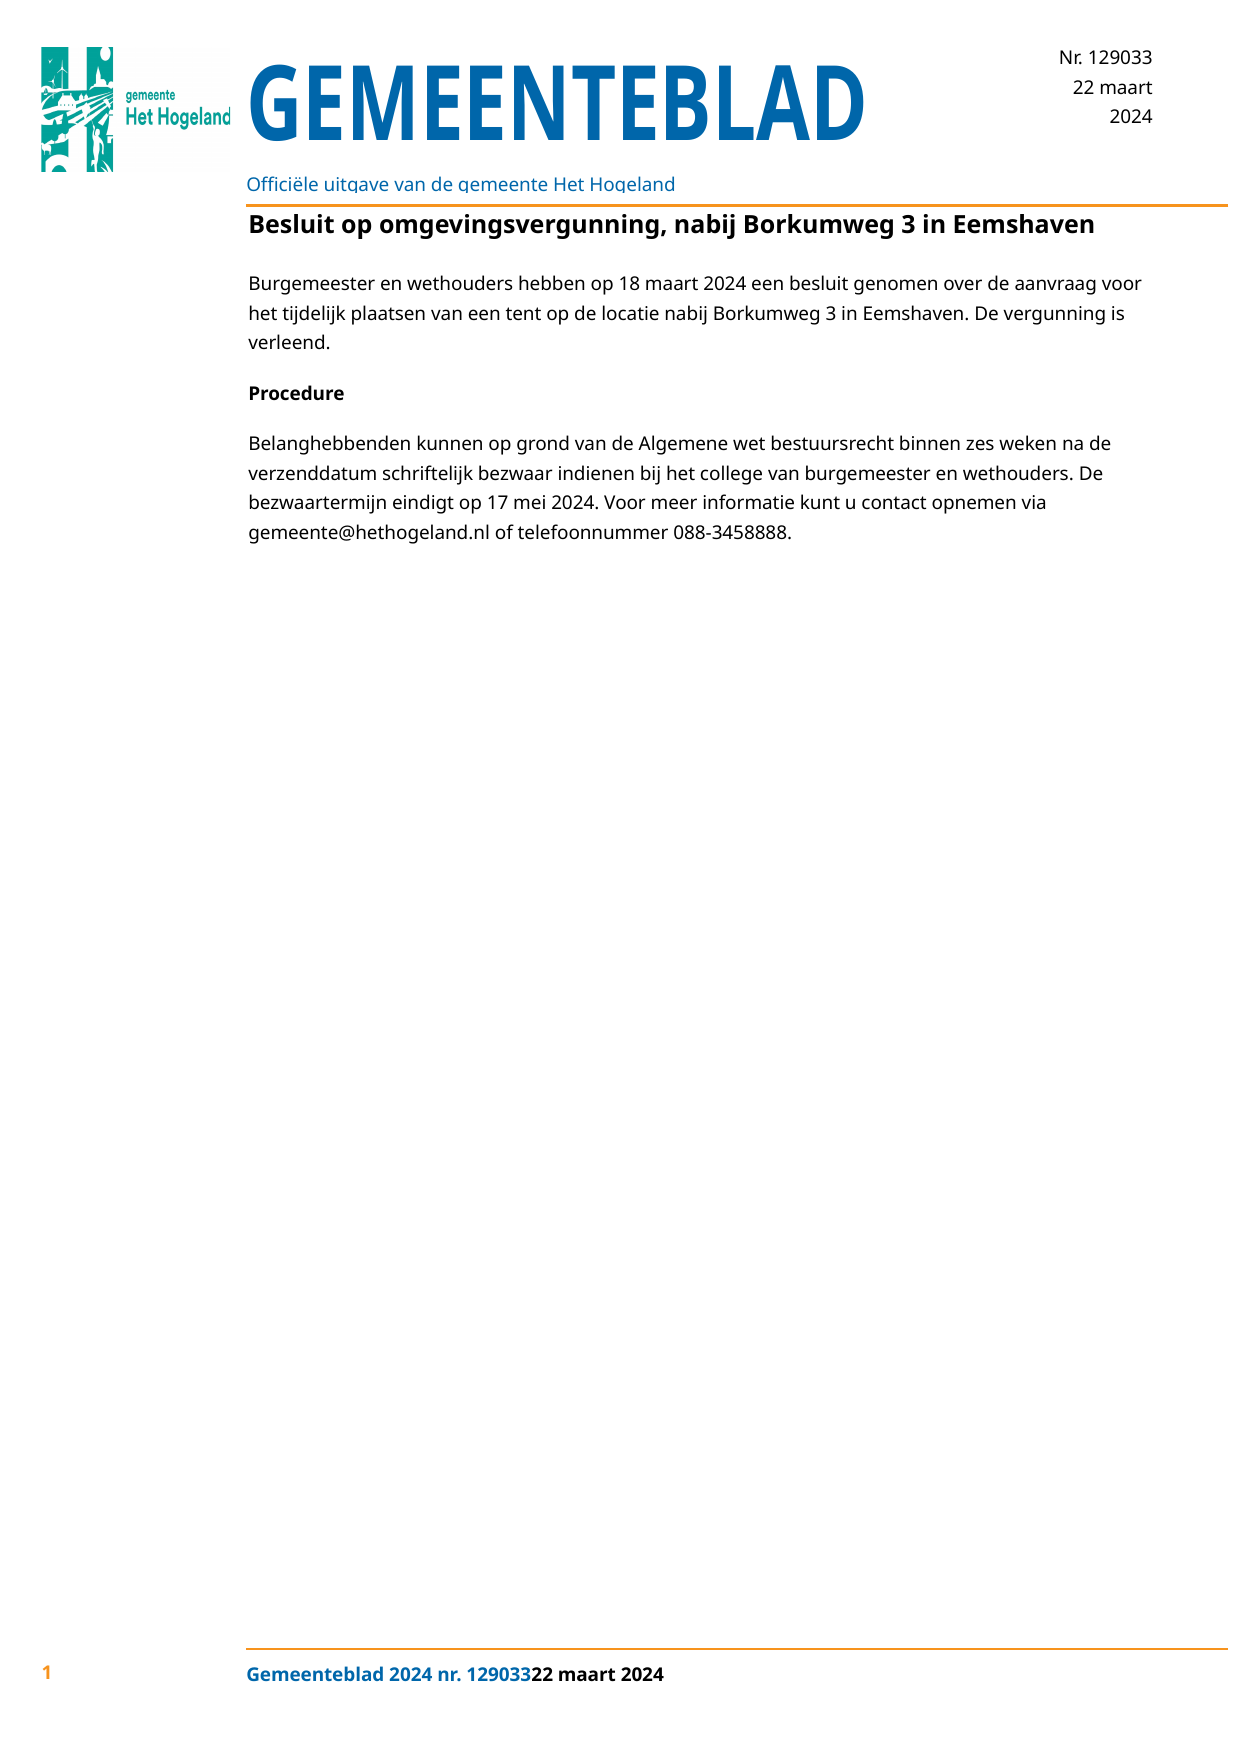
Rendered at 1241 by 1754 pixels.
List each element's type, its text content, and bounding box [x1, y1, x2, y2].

text Belanghebbenden kunnen op grond van de Algemene wet bestuursrecht binnen zes weken na de verzenddatum schriftelijk bezwaar indienen bij het college van burgemeester en wethouders. De bezwaartermijn eindigt op 17 mei 2024. Voor meer informatie kunt u contact opnemen via gemeente@hethogeland.nl of telefoonnummer 088-3458888. [248, 430, 1152, 545]
picture [41, 47, 231, 172]
text Besluit op omgevingsvergunning, nabij Borkumweg 3 in Eemshaven [248, 207, 1152, 241]
text Procedure [248, 380, 1152, 406]
text Burgemeester en wethouders hebben op 18 maart 2024 een besluit genomen over de aanvraag voor het tijdelijk plaatsen van een tent op de locatie nabij Borkumweg 3 in Eemshaven. De vergunning is verleend. [248, 270, 1152, 355]
